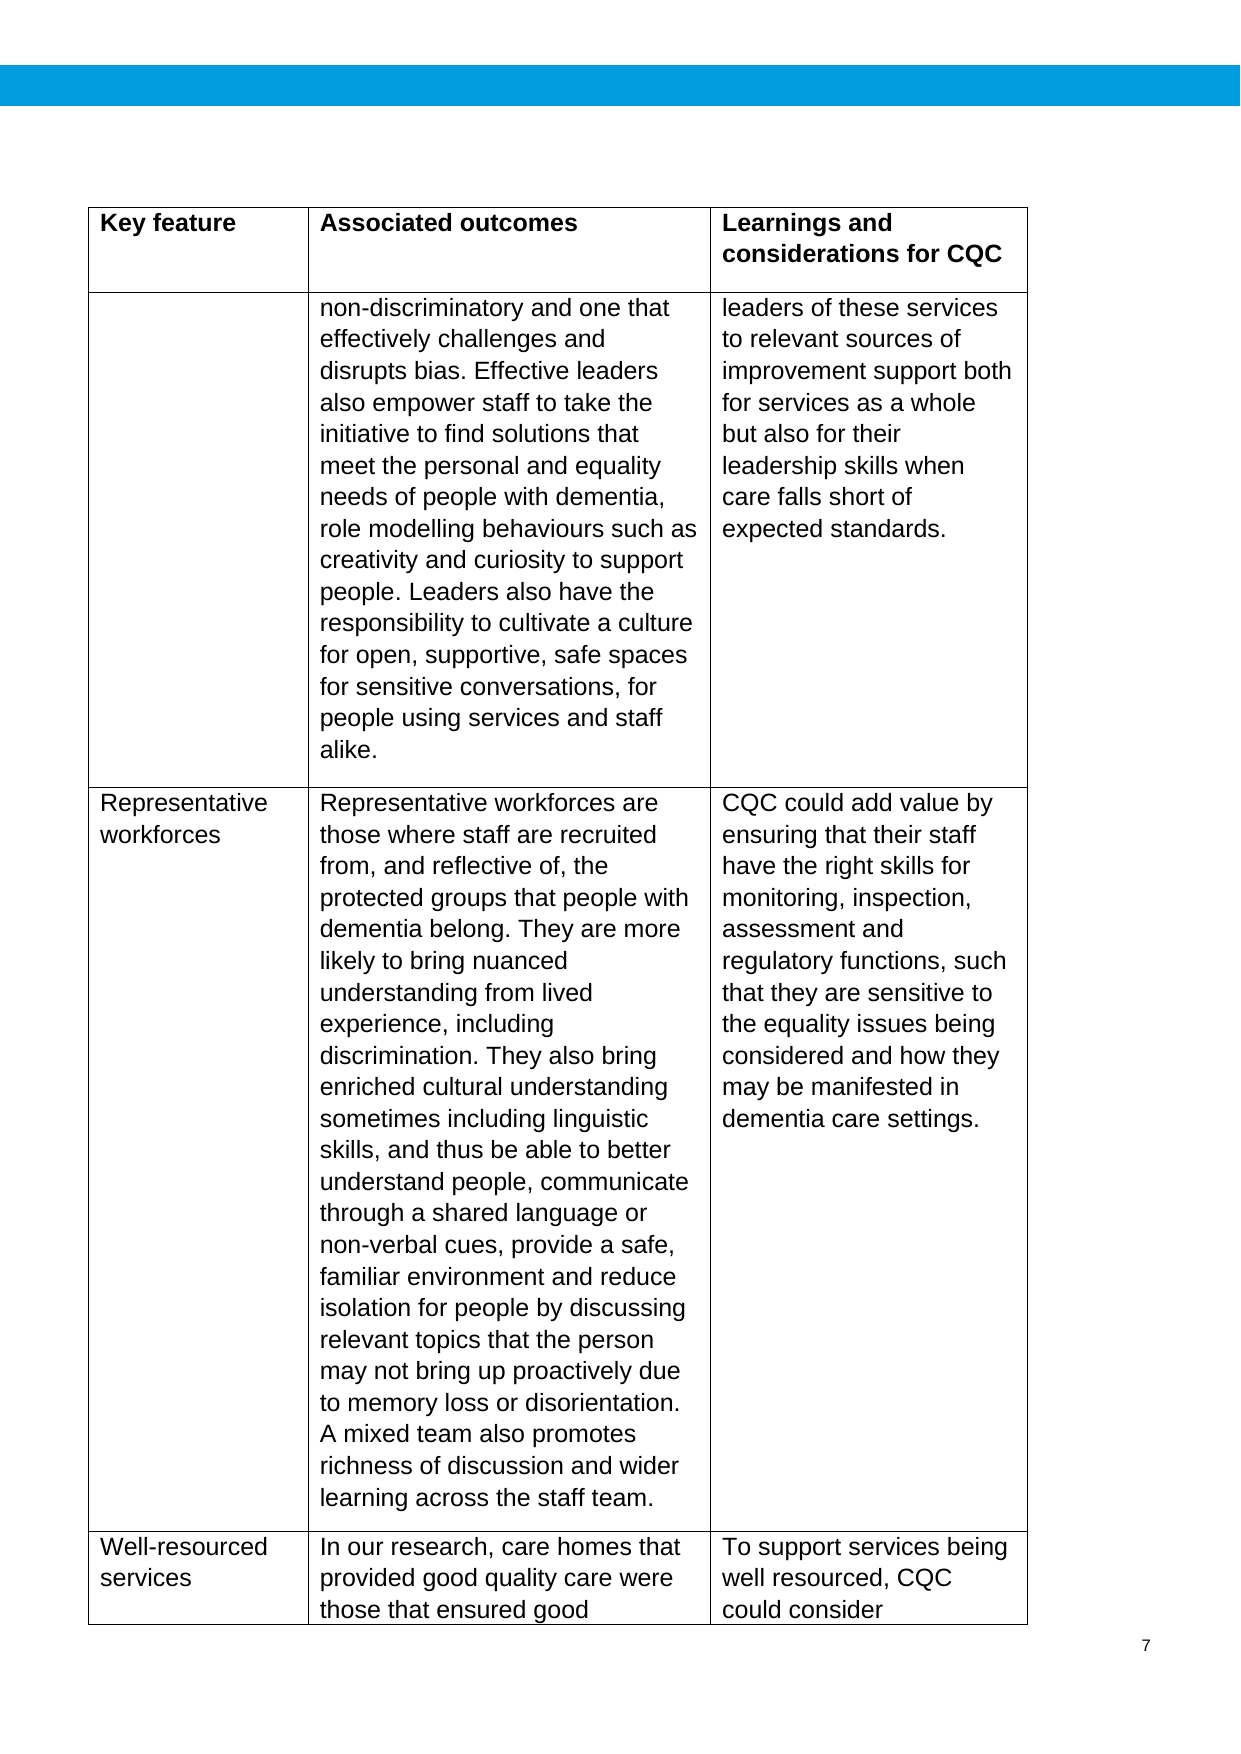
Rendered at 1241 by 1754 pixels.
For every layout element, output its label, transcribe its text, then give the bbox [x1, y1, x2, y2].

table_cell Representative workforces [89, 788, 308, 1531]
table_cell [89, 293, 308, 787]
table_cell To support services being well resourced, CQC could consider [711, 1532, 1027, 1624]
table_cell leaders of these services to relevant sources of improvement support both for services as a whole but also for their leadership skills when care falls short of expected standards. [711, 293, 1027, 787]
table_header Learnings and considerations for CQC [711, 208, 1027, 292]
table_cell In our research, care homes that provided good quality care were those that ensured good [309, 1532, 710, 1624]
table_header Key feature [89, 208, 308, 292]
table_cell non-discriminatory and one that effectively challenges and disrupts bias. Effective leaders also empower staff to take the initiative to find solutions that meet the personal and equality needs of people with dementia, role modelling behaviours such as creativity and curiosity to support people. Leaders also have the responsibility to cultivate a culture for open, supportive, safe spaces for sensitive conversations, for people using services and staff alike. [309, 293, 710, 787]
table_cell CQC could add value by ensuring that their staff have the right skills for monitoring, inspection, assessment and regulatory functions, such that they are sensitive to the equality issues being considered and how they may be manifested in dementia care settings. [711, 788, 1027, 1531]
table_cell Representative workforces are those where staff are recruited from, and reflective of, the protected groups that people with dementia belong. They are more likely to bring nuanced understanding from lived experience, including discrimination. They also bring enriched cultural understanding sometimes including linguistic skills, and thus be able to better understand people, communicate through a shared language or non-verbal cues, provide a safe, familiar environment and reduce isolation for people by discussing relevant topics that the person may not bring up proactively due to memory loss or disorientation. A mixed team also promotes richness of discussion and wider learning across the staff team. [309, 788, 710, 1531]
table_cell Well-resourced services [89, 1532, 308, 1624]
table_header Associated outcomes [309, 208, 710, 292]
